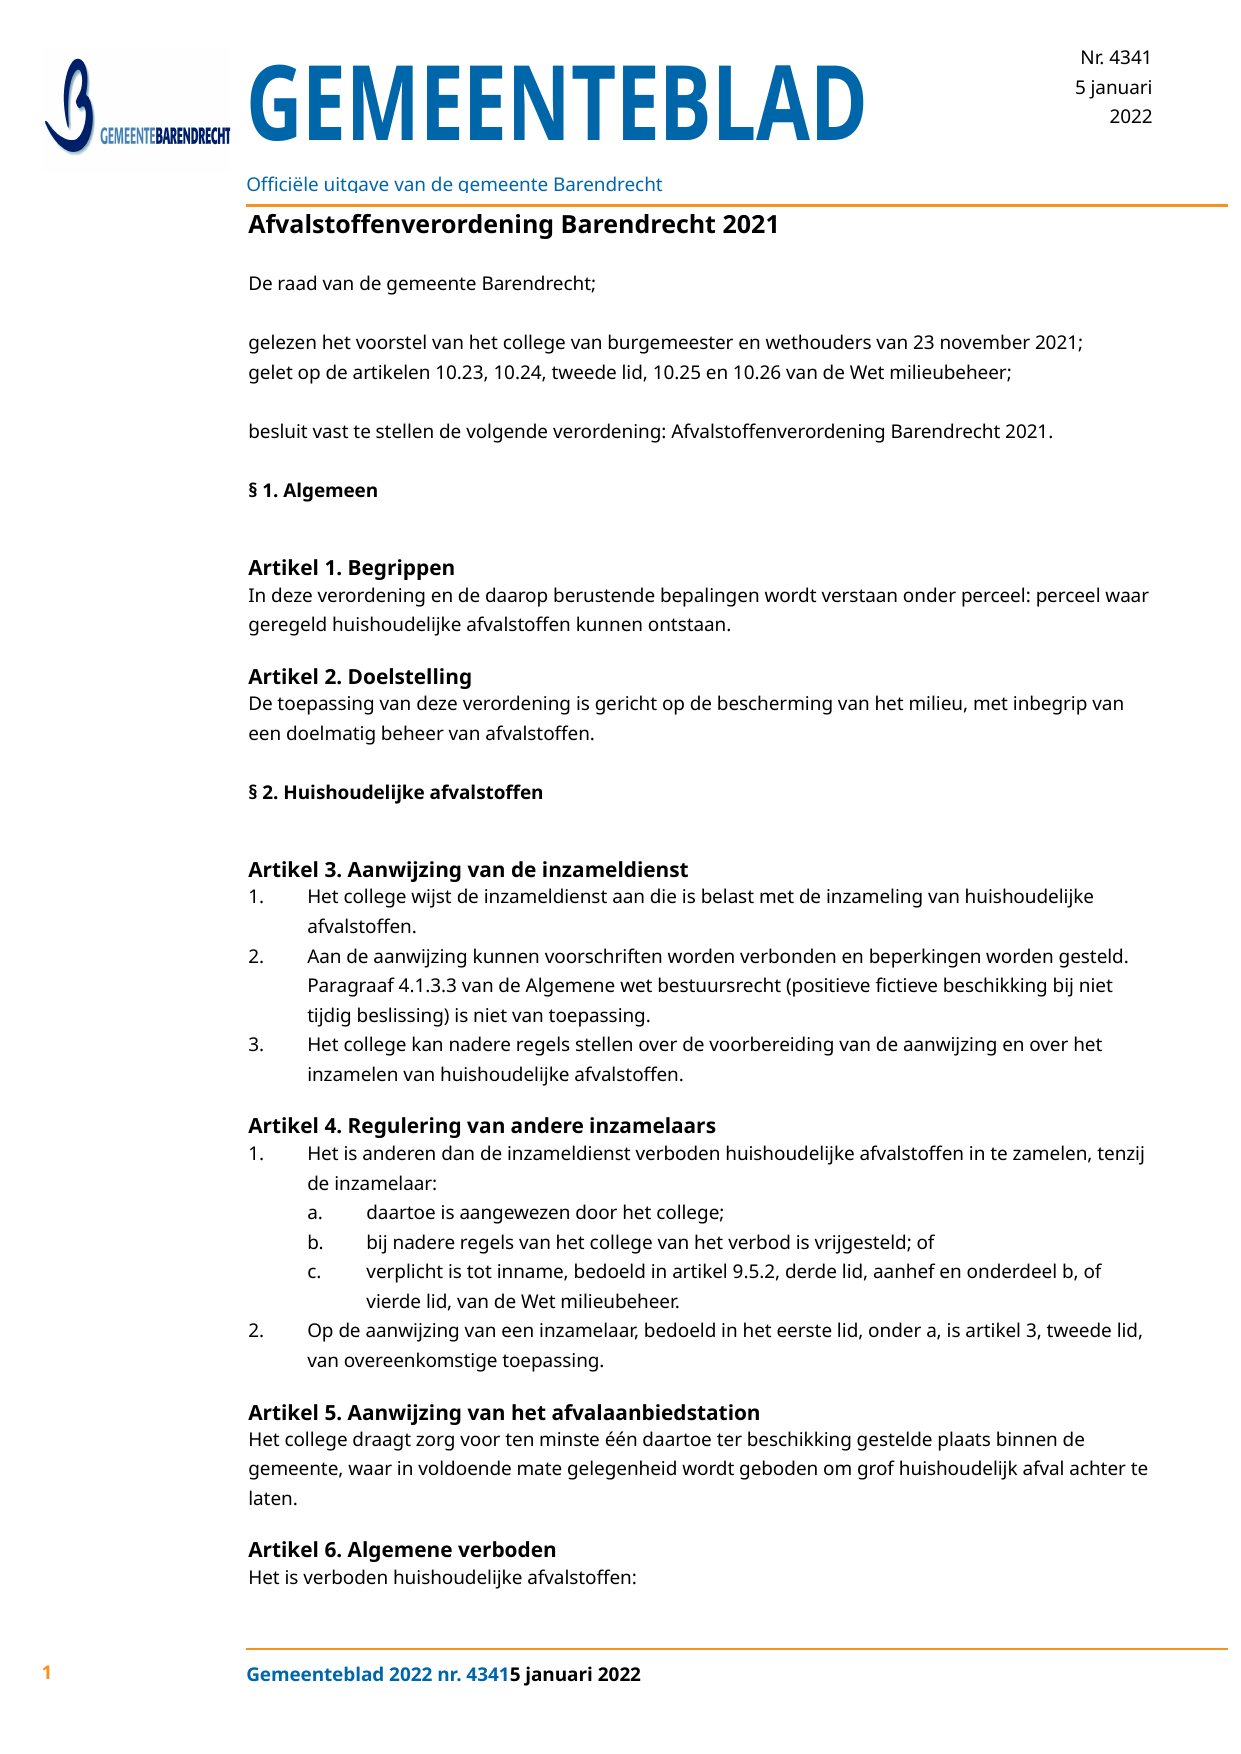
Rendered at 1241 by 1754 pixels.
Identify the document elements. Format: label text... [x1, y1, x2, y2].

list Op de aanwijzing van een inzamelaar, bedoeld in het eerste lid, onder a, is artikel 3, tweede lid, van overeenkomstige toepassing. [248, 1318, 1152, 1373]
list daartoe is aangewezen door het college; [307, 1199, 1152, 1225]
list Aan de aanwijzing kunnen voorschriften worden verbonden en beperkingen worden gesteld. Paragraaf 4.1.3.3 van de Algemene wet bestuursrecht (positieve fictieve beschikking bij niet tijdig beslissing) is niet van toepassing. [248, 943, 1152, 1028]
list verplicht is tot inname, bedoeld in artikel 9.5.2, derde lid, aanhef en onderdeel b, of vierde lid, van de Wet milieubeheer. [307, 1258, 1152, 1314]
text gelet op de artikelen 10.23, 10.24, tweede lid, 10.25 en 10.26 van de Wet milieubeheer; [248, 359, 1152, 385]
text gelezen het voorstel van het college van burgemeester en wethouders van 23 november 2021; [248, 329, 1152, 355]
text Artikel 2. Doelstelling [248, 662, 1152, 690]
text Artikel 3. Aanwijzing van de inzameldienst [248, 855, 1152, 884]
text § 1. Algemeen [248, 477, 1152, 503]
text besluit vast te stellen de volgende verordening: Afvalstoffenverordening Barendrecht 2021. [248, 418, 1152, 444]
text Het is verboden huishoudelijke afvalstoffen: [248, 1564, 1152, 1590]
list bij nadere regels van het college van het verbod is vrijgesteld; of [307, 1229, 1152, 1254]
text De toepassing van deze verordening is gericht op de bescherming van het milieu, met inbegrip van een doelmatig beheer van afvalstoffen. [248, 690, 1152, 746]
text Artikel 6. Algemene verboden [248, 1536, 1152, 1564]
list Het college wijst de inzameldienst aan die is belast met de inzameling van huishoudelijke afvalstoffen. [248, 884, 1152, 939]
text § 2. Huishoudelijke afvalstoffen [248, 779, 1152, 805]
list Het is anderen dan de inzameldienst verboden huishoudelijke afvalstoffen in te zamelen, tenzij de inzamelaar: [248, 1140, 1152, 1195]
picture [41, 47, 231, 172]
text Afvalstoffenverordening Barendrecht 2021 [248, 207, 1152, 241]
text Artikel 1. Begrippen [248, 553, 1152, 582]
list Het college kan nadere regels stellen over de voorbereiding van de aanwijzing en over het inzamelen van huishoudelijke afvalstoffen. [248, 1032, 1152, 1087]
text Artikel 4. Regulering van andere inzamelaars [248, 1112, 1152, 1140]
text De raad van de gemeente Barendrecht; [248, 270, 1152, 296]
text In deze verordening en de daarop berustende bepalingen wordt verstaan onder perceel: perceel waar geregeld huishoudelijke afvalstoffen kunnen ontstaan. [248, 582, 1152, 637]
text Artikel 5. Aanwijzing van het afvalaanbiedstation [248, 1398, 1152, 1426]
text Het college draagt zorg voor ten minste één daartoe ter beschikking gestelde plaats binnen de gemeente, waar in voldoende mate gelegenheid wordt geboden om grof huishoudelijk afval achter te laten. [248, 1426, 1152, 1511]
